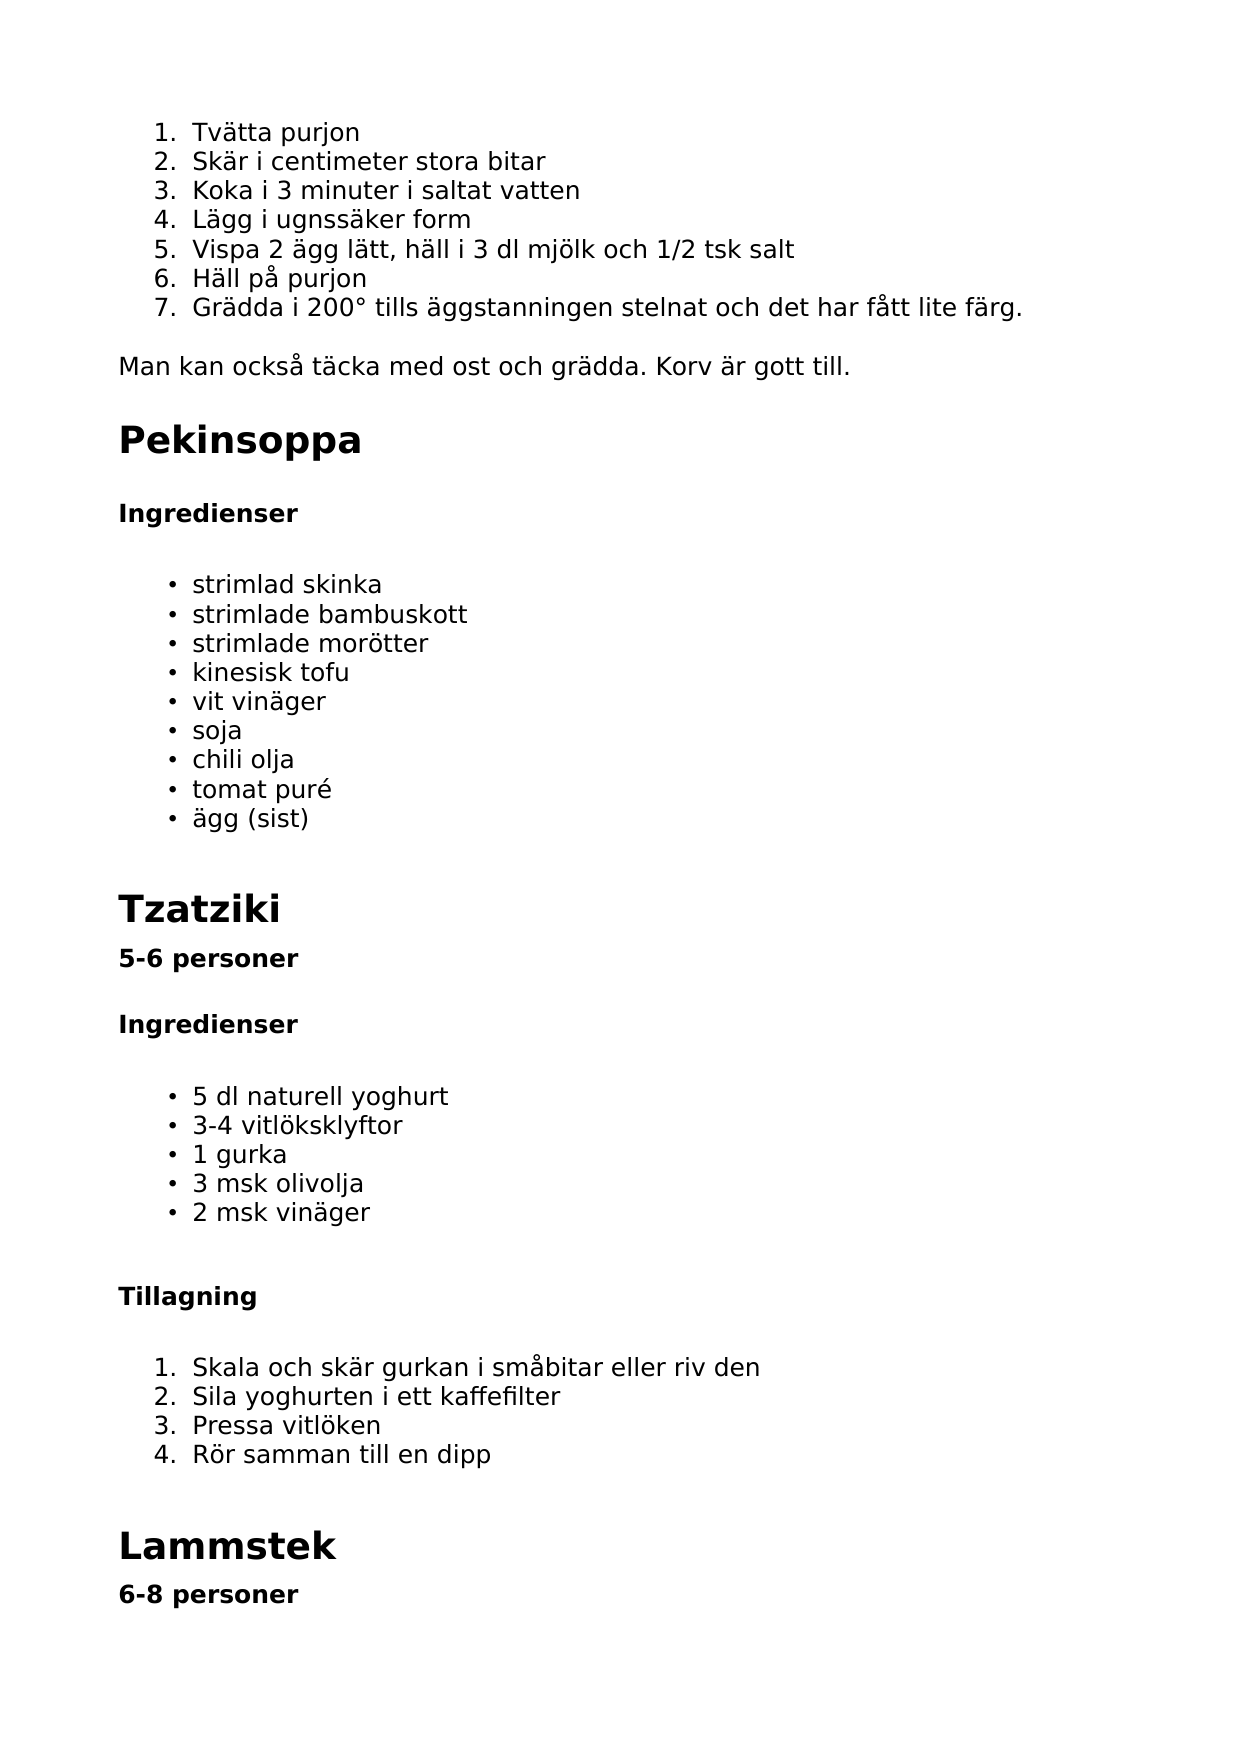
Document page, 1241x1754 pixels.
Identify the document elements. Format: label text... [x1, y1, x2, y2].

list Tvätta purjon [177, 118, 1122, 147]
list kinesisk tofu [177, 658, 1122, 687]
list 2 msk vinäger [177, 1198, 1122, 1227]
text 5-6 personer [118, 944, 1122, 973]
subtitle Tillagning [118, 1282, 1122, 1311]
list 3 msk olivolja [177, 1169, 1122, 1198]
list Häll på purjon [177, 264, 1122, 293]
list strimlad skinka [177, 571, 1122, 600]
text Man kan också täcka med ost och grädda. Korv är gott till. [118, 352, 1122, 381]
list strimlade bambuskott [177, 600, 1122, 629]
subtitle Ingredienser [118, 1011, 1122, 1040]
list tomat puré [177, 775, 1122, 804]
list Sila yoghurten i ett kaffefilter [177, 1382, 1122, 1411]
subtitle Ingredienser [118, 499, 1122, 529]
list Rör samman till en dipp [177, 1441, 1122, 1470]
subtitle Tzatziki [118, 888, 1122, 931]
list Koka i 3 minuter i saltat vatten [177, 176, 1122, 206]
list Skala och skär gurkan i småbitar eller riv den [177, 1353, 1122, 1382]
subtitle Lammstek [118, 1524, 1122, 1568]
list Lägg i ugnssäker form [177, 206, 1122, 235]
list 5 dl naturell yoghurt [177, 1082, 1122, 1111]
list chili olja [177, 746, 1122, 775]
list Pressa vitlöken [177, 1411, 1122, 1441]
list ägg (sist) [177, 804, 1122, 833]
list Skär i centimeter stora bitar [177, 147, 1122, 176]
list strimlade morötter [177, 629, 1122, 658]
list 3-4 vitlöksklyftor [177, 1111, 1122, 1140]
subtitle Pekinsoppa [118, 418, 1122, 462]
list Grädda i 200° tills äggstanningen stelnat och det har fått lite färg. [177, 293, 1122, 322]
list vit vinäger [177, 687, 1122, 717]
text 6-8 personer [118, 1580, 1122, 1609]
list soja [177, 717, 1122, 746]
list Vispa 2 ägg lätt, häll i 3 dl mjölk och 1/2 tsk salt [177, 235, 1122, 264]
list 1 gurka [177, 1140, 1122, 1169]
